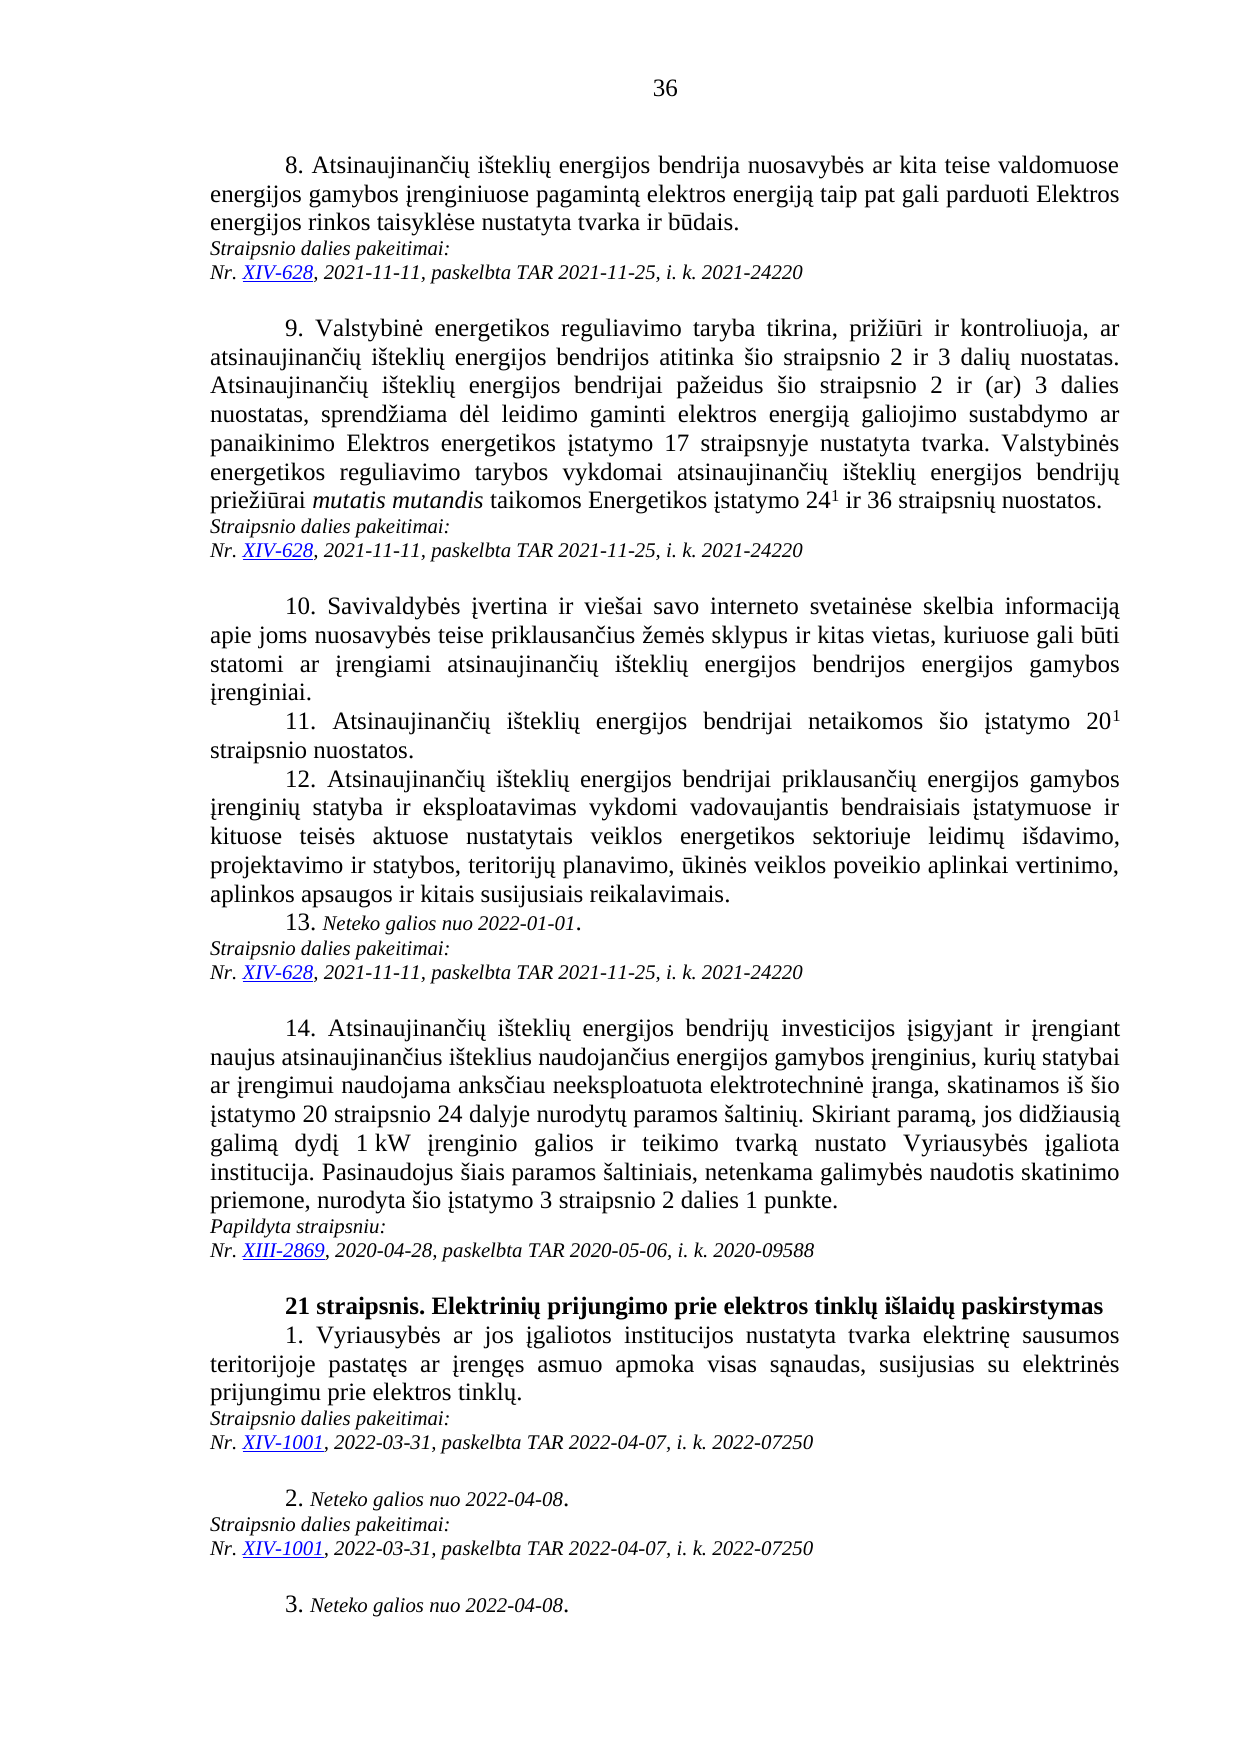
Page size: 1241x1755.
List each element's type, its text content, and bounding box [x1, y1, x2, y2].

text 3. Neteko galios nuo 2022-04-08. [210, 1589, 1120, 1617]
text 9. Valstybinė energetikos reguliavimo taryba tikrina, prižiūri ir kontroliuoja, ar atsinaujinančių išteklių energijos bendrijos atitinka šio straipsnio 2 ir 3 dalių nuostatas. Atsinaujinančių išteklių energijos bendrijai pažeidus šio straipsnio 2 ir (ar) 3 dalies nuostatas, sprendžiama dėl leidimo gaminti elektros energiją galiojimo sustabdymo ar panaikinimo Elektros energetikos įstatymo 17 straipsnyje nustatyta tvarka. Valstybinės energetikos reguliavimo tarybos vykdomai atsinaujinančių išteklių energijos bendrijų priežiūrai mutatis mutandis taikomos Energetikos įstatymo 241 ir 36 straipsnių nuostatos. [210, 313, 1120, 514]
text Straipsnio dalies pakeitimai: [210, 936, 1120, 960]
text 2. Neteko galios nuo 2022-04-08. [210, 1483, 1120, 1512]
text Straipsnio dalies pakeitimai: [210, 514, 1120, 538]
text 11. Atsinaujinančių išteklių energijos bendrijai netaikomos šio įstatymo 201 straipsnio nuostatos. [210, 706, 1120, 764]
text Nr. XIII-2869, 2020-04-28, paskelbta TAR 2020-05-06, i. k. 2020-09588 [210, 1238, 1120, 1262]
text 10. Savivaldybės įvertina ir viešai savo interneto svetainėse skelbia informaciją apie joms nuosavybės teise priklausančius žemės sklypus ir kitas vietas, kuriuose gali būti statomi ar įrengiami atsinaujinančių išteklių energijos bendrijos energijos gamybos įrenginiai. [210, 591, 1120, 706]
text Straipsnio dalies pakeitimai: [210, 1406, 1120, 1430]
text 14. Atsinaujinančių išteklių energijos bendrijų investicijos įsigyjant ir įrengiant naujus atsinaujinančius išteklius naudojančius energijos gamybos įrenginius, kurių statybai ar įrengimui naudojama anksčiau neeksploatuota elektrotechninė įranga, skatinamos iš šio įstatymo 20 straipsnio 24 dalyje nurodytų paramos šaltinių. Skiriant paramą, jos didžiausią galimą dydį 1 kW įrenginio galios ir teikimo tvarką nustato Vyriausybės įgaliota institucija. Pasinaudojus šiais paramos šaltiniais, netenkama galimybės naudotis skatinimo priemone, nurodyta šio įstatymo 3 straipsnio 2 dalies 1 punkte. [210, 1013, 1120, 1214]
text Nr. XIV-1001, 2022-03-31, paskelbta TAR 2022-04-07, i. k. 2022-07250 [210, 1430, 1120, 1454]
text Straipsnio dalies pakeitimai: [210, 236, 1120, 260]
text Nr. XIV-1001, 2022-03-31, paskelbta TAR 2022-04-07, i. k. 2022-07250 [210, 1536, 1120, 1560]
text Nr. XIV-628, 2021-11-11, paskelbta TAR 2021-11-25, i. k. 2021-24220 [210, 538, 1120, 562]
text Nr. XIV-628, 2021-11-11, paskelbta TAR 2021-11-25, i. k. 2021-24220 [210, 960, 1120, 984]
text Papildyta straipsniu: [210, 1214, 1120, 1238]
text 1. Vyriausybės ar jos įgaliotos institucijos nustatyta tvarka elektrinę sausumos teritorijoje pastatęs ar įrengęs asmuo apmoka visas sąnaudas, susijusias su elektrinės prijungimu prie elektros tinklų. [210, 1320, 1120, 1406]
text 13. Neteko galios nuo 2022-01-01. [210, 907, 1120, 936]
text 12. Atsinaujinančių išteklių energijos bendrijai priklausančių energijos gamybos įrenginių statyba ir eksploatavimas vykdomi vadovaujantis bendraisiais įstatymuose ir kituose teisės aktuose nustatytais veiklos energetikos sektoriuje leidimų išdavimo, projektavimo ir statybos, teritorijų planavimo, ūkinės veiklos poveikio aplinkai vertinimo, aplinkos apsaugos ir kitais susijusiais reikalavimais. [210, 764, 1120, 907]
text 8. Atsinaujinančių išteklių energijos bendrija nuosavybės ar kita teise valdomuose energijos gamybos įrenginiuose pagamintą elektros energiją taip pat gali parduoti Elektros energijos rinkos taisyklėse nustatyta tvarka ir būdais. [210, 150, 1120, 236]
text Straipsnio dalies pakeitimai: [210, 1512, 1120, 1536]
text 21 straipsnis. Elektrinių prijungimo prie elektros tinklų išlaidų paskirstymas [210, 1291, 1120, 1320]
text Nr. XIV-628, 2021-11-11, paskelbta TAR 2021-11-25, i. k. 2021-24220 [210, 260, 1120, 284]
